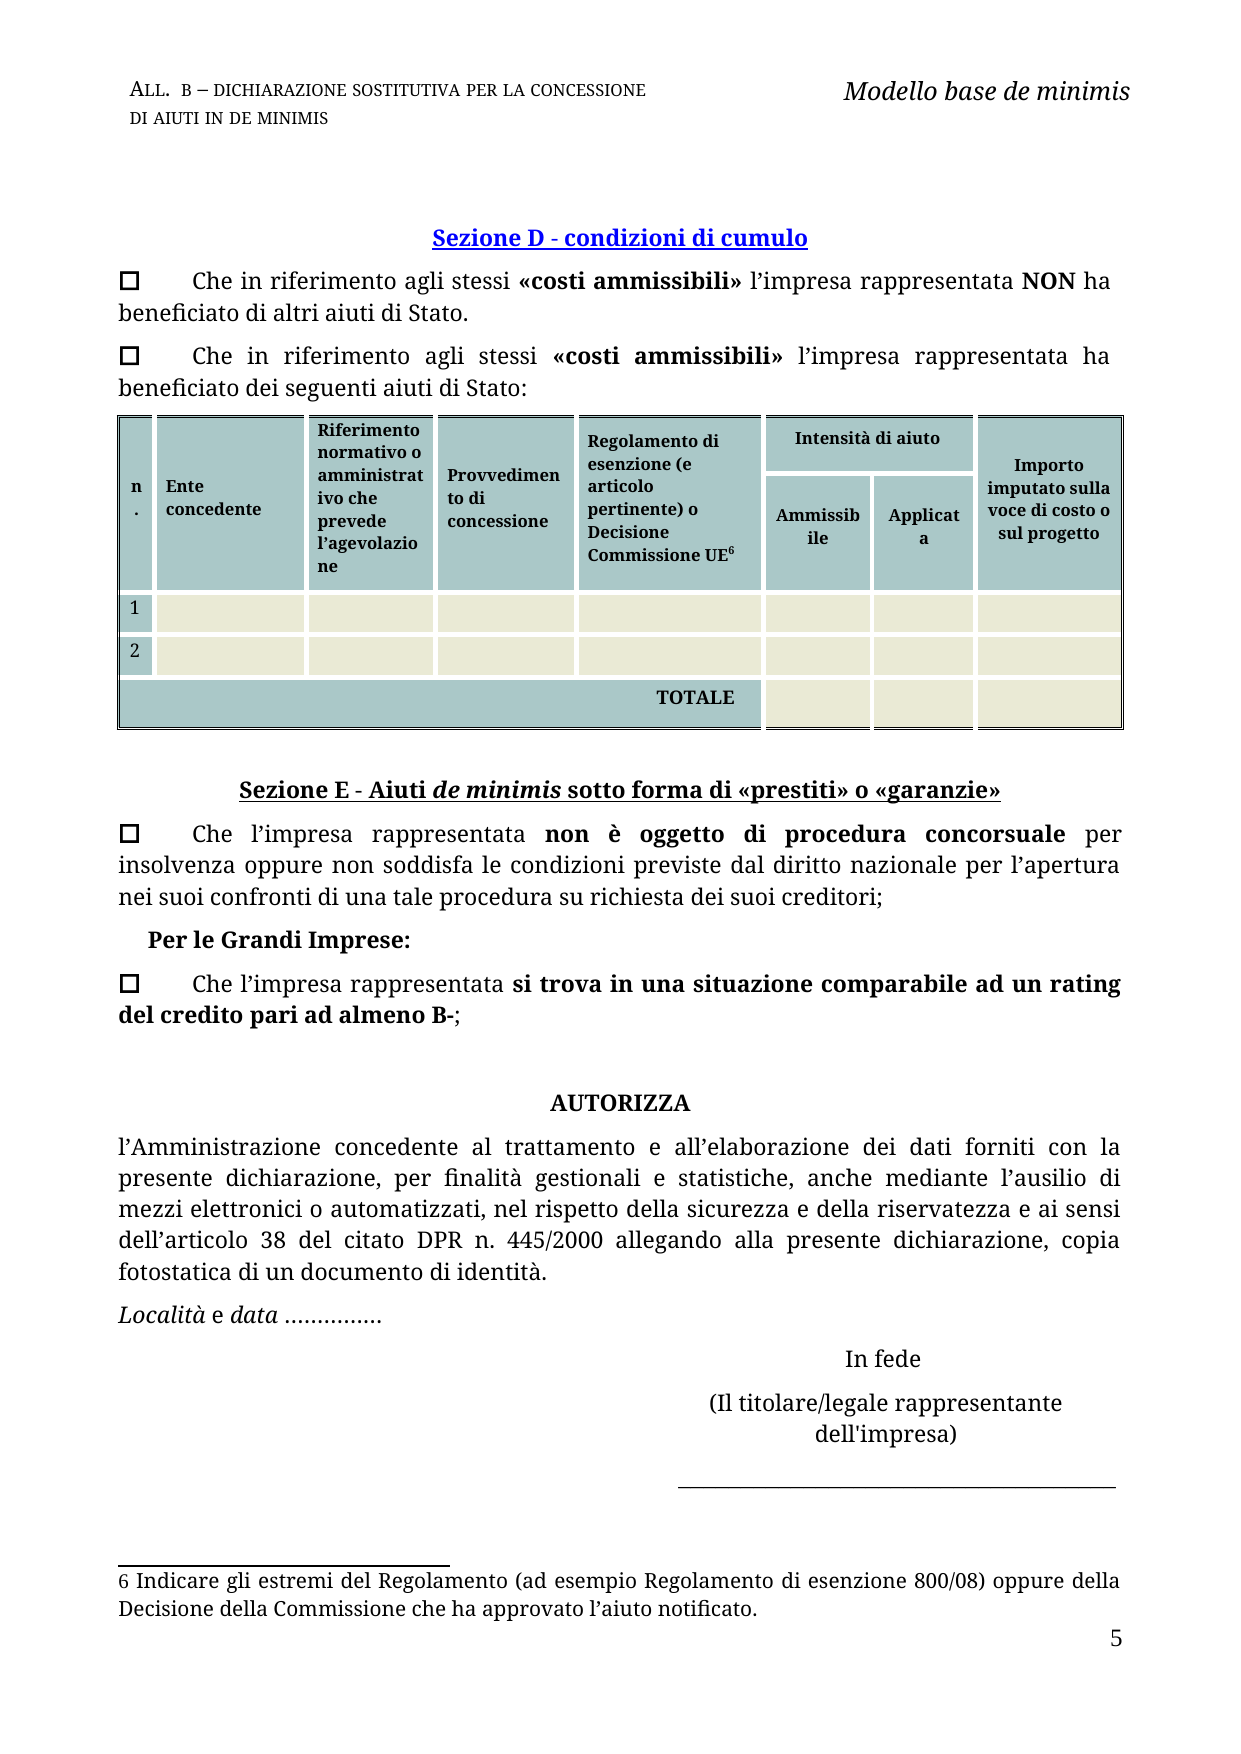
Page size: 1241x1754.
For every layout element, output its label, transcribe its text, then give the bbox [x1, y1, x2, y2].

table_cell [438, 637, 574, 675]
table_cell [157, 637, 304, 675]
table_cell [978, 680, 1121, 727]
table_cell [309, 595, 433, 632]
list Che in riferimento agli stessi «costi ammissibili» l’impresa rappresentata ha beneficiato dei seguenti aiuti di Stato: [118, 340, 1111, 403]
list Che in riferimento agli stessi «costi ammissibili» l’impresa rappresentata NON ha beneficiato di altri aiuti di Stato. [118, 265, 1111, 328]
text ___________________________________ [118, 1462, 1122, 1490]
table_cell 1 [120, 595, 152, 632]
table_cell [978, 595, 1121, 632]
table_cell [874, 595, 973, 632]
table_header Provvedimento di concessione [438, 418, 574, 590]
text (Il titolare/legale rappresentante dell'impresa) [650, 1387, 1122, 1449]
text l’Amministrazione concedente al trattamento e all’elaborazione dei dati forniti con la presente dichiarazione, per finalità gestionali e statistiche, anche mediante l’ausilio di mezzi elettronici o automatizzati, nel rispetto della sicurezza e della riservatezza e ai sensi dell’articolo 38 del citato DPR n. 445/2000 allegando alla presente dichiarazione, copia fotostatica di un documento di identità. [118, 1130, 1122, 1287]
table_cell Applicata [874, 476, 973, 590]
text In fede [650, 1343, 1122, 1374]
table_cell [157, 595, 304, 632]
list Che l’impresa rappresentata non è oggetto di procedura concorsuale per insolvenza oppure non soddisfa le condizioni previste dal diritto nazionale per l’apertura nei suoi confronti di una tale procedura su richiesta dei suoi creditori; [118, 818, 1122, 912]
text Sezione E - Aiuti de minimis sotto forma di «prestiti» o «garanzie» [118, 774, 1122, 805]
table_header Importo imputato sulla voce di costo o sul progetto [978, 418, 1121, 590]
text Località e data …………… [118, 1299, 1122, 1330]
table_cell [766, 637, 870, 675]
text AUTORIZZA [118, 1087, 1122, 1118]
table_header n. [120, 418, 152, 590]
table_cell Ammissibile [766, 476, 870, 590]
table_cell [309, 637, 433, 675]
table_cell [579, 637, 761, 675]
text Sezione D - condizioni di cumulo [118, 221, 1122, 253]
table_cell [874, 637, 973, 675]
table_cell [579, 595, 761, 632]
table_cell 2 [120, 637, 152, 675]
table_cell [438, 595, 574, 632]
table_header Ente concedente [157, 418, 304, 590]
table_cell [766, 680, 870, 727]
table_cell [978, 637, 1121, 675]
table_cell [766, 595, 870, 632]
table_header Riferimento normativo o amministrativo che prevede l’agevolazione [309, 418, 433, 590]
list Che l’impresa rappresentata si trova in una situazione comparabile ad un rating del credito pari ad almeno B-; [118, 968, 1122, 1030]
text Per le Grandi Imprese: [148, 924, 1122, 955]
table_header Intensità di aiuto [766, 418, 973, 471]
table_cell TOTALE [120, 680, 761, 727]
table_header Regolamento di esenzione (e articolo pertinente) o Decisione Commissione UE [579, 418, 761, 590]
table_cell [874, 680, 973, 727]
